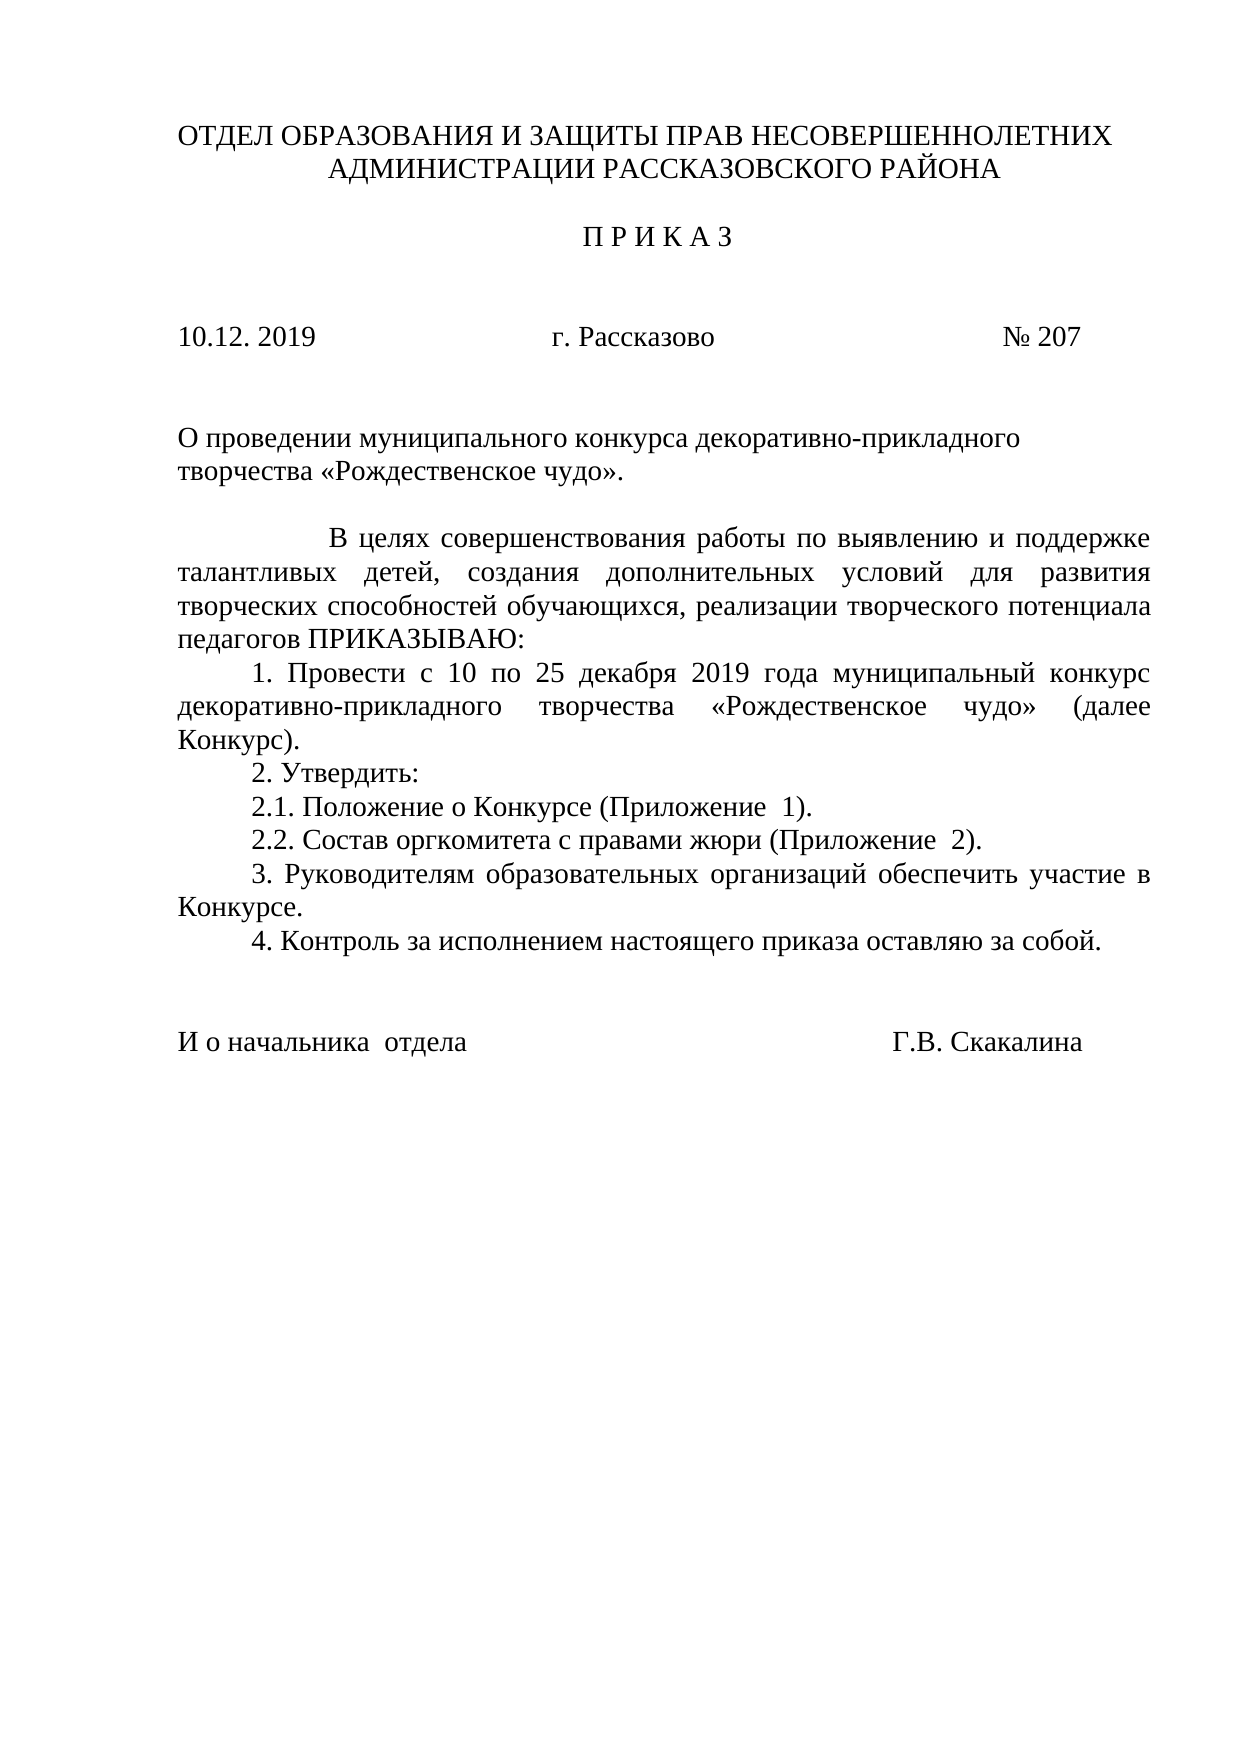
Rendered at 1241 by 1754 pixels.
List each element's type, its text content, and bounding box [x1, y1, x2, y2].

text АДМИНИСТРАЦИИ РАССКАЗОВСКОГО РАЙОНА [177, 152, 1152, 185]
text 10.12. 2019 г. Рассказово № 207 [177, 319, 1152, 353]
text 2.1. Положение о Конкурсе (Приложение 1). [177, 789, 1152, 822]
text 1. Провести с 10 по 25 декабря 2019 года муниципальный конкурс декоративно-прикладного творчества «Рождественское чудо» (далее Конкурс). [177, 655, 1152, 755]
text 4. Контроль за исполнением настоящего приказа оставляю за собой. [177, 923, 1152, 957]
text 3. Руководителям образовательных организаций обеспечить участие в Конкурсе. [177, 856, 1152, 923]
text О проведении муниципального конкурса декоративно-прикладного творчества «Рождественское чудо». [177, 420, 1152, 487]
text В целях совершенствования работы по выявлению и поддержке талантливых детей, создания дополнительных условий для развития творческих способностей обучающихся, реализации творческого потенциала педагогов ПРИКАЗЫВАЮ: [177, 521, 1152, 655]
text ОТДЕЛ ОБРАЗОВАНИЯ И ЗАЩИТЫ ПРАВ НЕСОВЕРШЕННОЛЕТНИХ [177, 118, 1152, 152]
text 2.2. Состав оргкомитета с правами жюри (Приложение 2). [177, 822, 1152, 856]
text 2. Утвердить: [177, 755, 1152, 789]
text П Р И К А З [177, 219, 1152, 252]
text И о начальника отдела Г.В. Скакалина [177, 1024, 1152, 1057]
